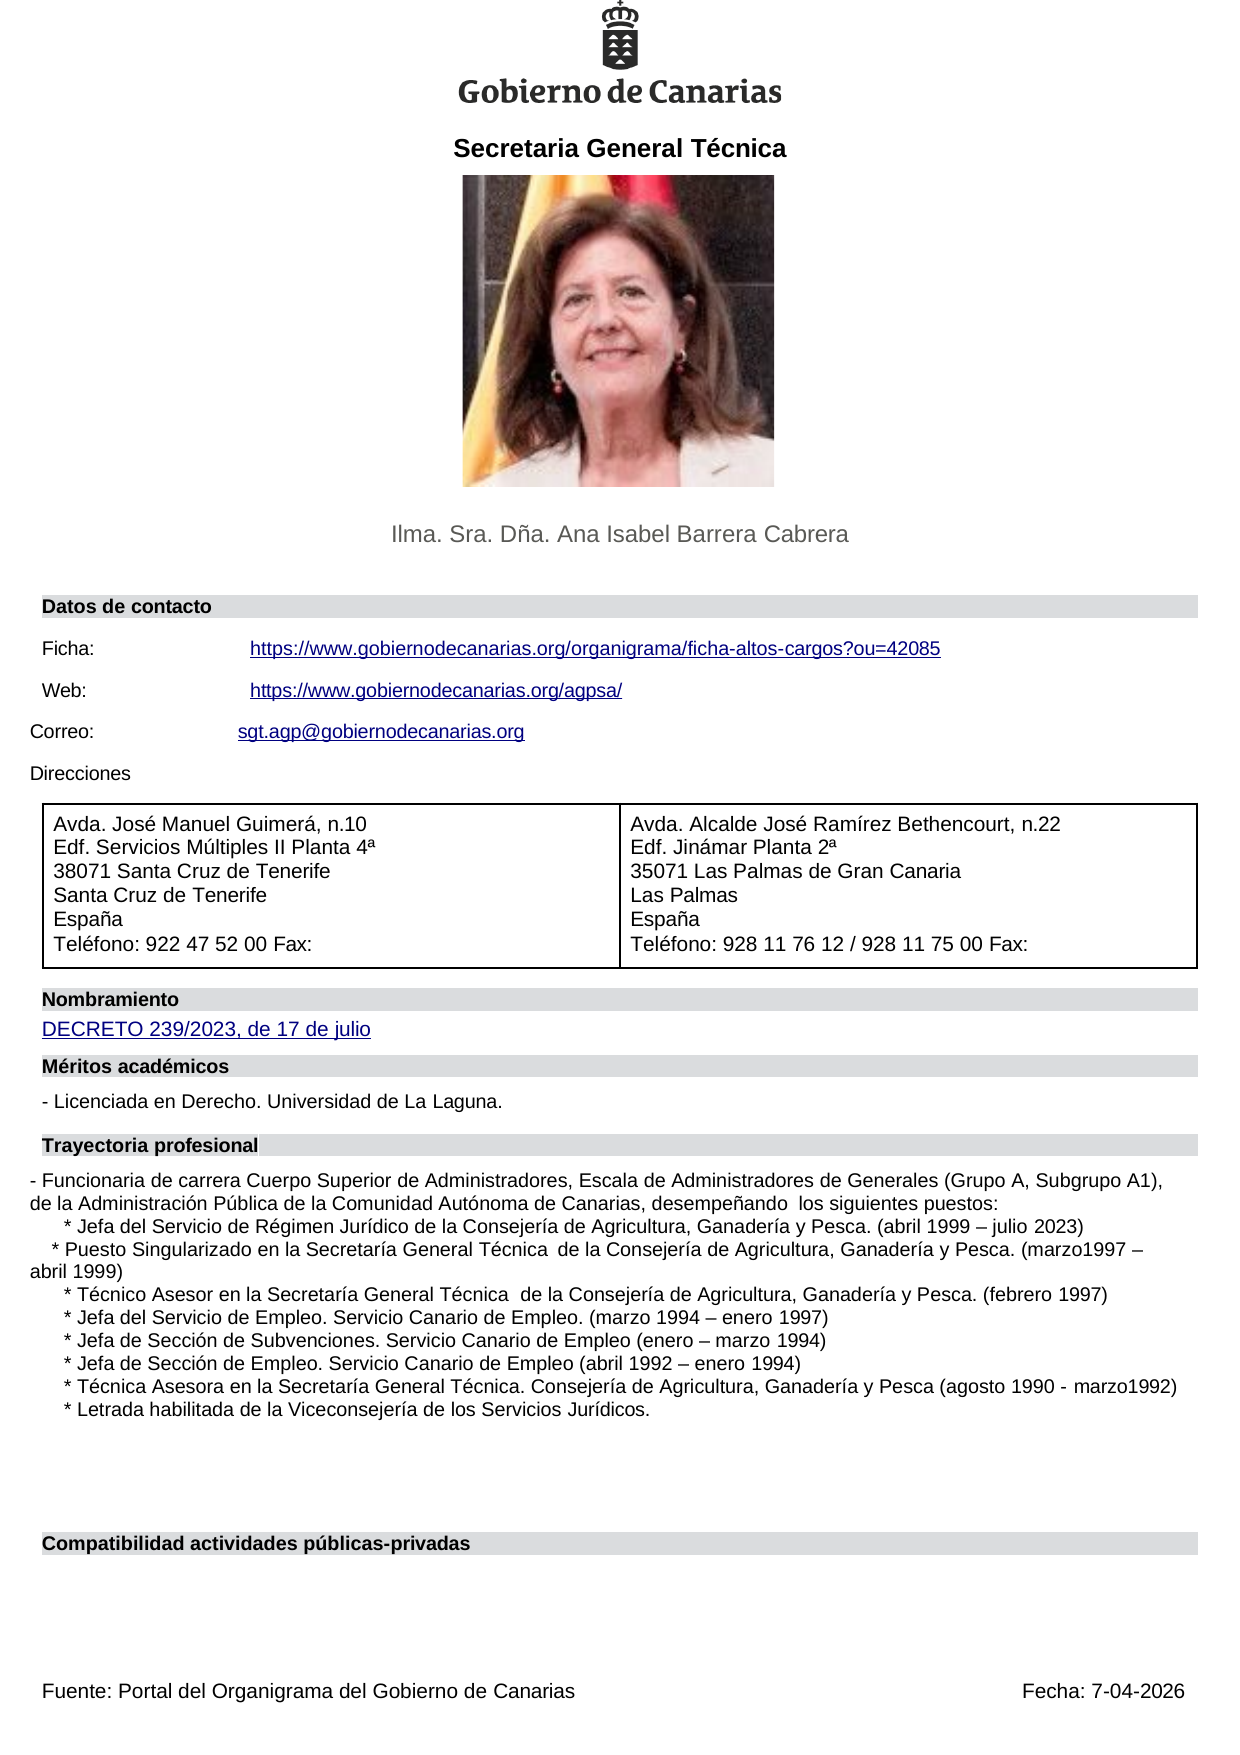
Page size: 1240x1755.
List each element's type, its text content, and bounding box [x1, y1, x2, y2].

table_header Avda. Alcalde José Ramírez Bethencourt, n.22 [621, 805, 1196, 836]
table_cell Teléfono: 928 11 76 12 / 928 11 75 00 Fax: [621, 933, 1196, 967]
table_cell 38071 Santa Cruz de Tenerife [44, 861, 619, 885]
text Ilma. Sra. Dña. Ana Isabel Barrera Cabrera [29, 520, 1210, 548]
table_cell Las Palmas [621, 885, 1196, 909]
text Web: https://www.gobiernodecanarias.org/agpsa/ [42, 678, 1210, 701]
text DECRETO 239/2023, de 17 de julio [42, 1017, 1210, 1041]
subtitle Compatibilidad actividades públicas-privadas [42, 1532, 1210, 1555]
list Jefa de Sección de Empleo. Servicio Canario de Empleo (abril 1992 – enero 1994) [64, 1352, 1210, 1375]
list Letrada habilitada de la Viceconsejería de los Servicios Jurídicos. [64, 1398, 1210, 1421]
list Técnico Asesor en la Secretaría General Técnica de la Consejería de Agricultura, Ganadería y Pesca. (febrero 1997) [64, 1283, 1210, 1306]
list Jefa del Servicio de Empleo. Servicio Canario de Empleo. (marzo 1994 – enero 1997) [64, 1306, 1210, 1329]
table_cell Santa Cruz de Tenerife [44, 885, 619, 909]
list Licenciada en Derecho. Universidad de La Laguna. [42, 1090, 1210, 1113]
list Funcionaria de carrera Cuerpo Superior de Administradores, Escala de Administradores de Generales (Grupo A, Subgrupo A1), de la Administración Pública de la Comunidad Autónoma de Canarias, desempeñando los siguientes puestos: [29, 1169, 1175, 1214]
table_cell 35071 Las Palmas de Gran Canaria [621, 861, 1196, 885]
list Jefa de Sección de Subvenciones. Servicio Canario de Empleo (enero – marzo 1994) [64, 1329, 1210, 1352]
table_cell España [621, 909, 1196, 933]
table_cell Teléfono: 922 47 52 00 Fax: [44, 933, 619, 967]
list Jefa del Servicio de Régimen Jurídico de la Consejería de Agricultura, Ganadería y Pesca. (abril 1999 – julio 2023) [64, 1215, 1210, 1237]
table_cell España [44, 909, 619, 933]
text Correo: sgt.agp@gobiernodecanarias.org Direcciones [29, 720, 543, 784]
subtitle Datos de contacto [42, 595, 1210, 618]
subtitle Secretaria General Técnica [29, 133, 1210, 163]
subtitle Méritos académicos [42, 1055, 1210, 1077]
text Ficha: https://www.gobiernodecanarias.org/organigrama/ficha-altos-cargos?ou=42085 [42, 637, 1210, 659]
table_cell Edf. Servicios Múltiples II Planta 4ª [44, 836, 619, 861]
text Nombramiento [42, 988, 1210, 1011]
list Técnica Asesora en la Secretaría General Técnica. Consejería de Agricultura, Ganadería y Pesca (agosto 1990 - marzo1992) [64, 1375, 1210, 1398]
table_cell Edf. Jinámar Planta 2ª [621, 836, 1196, 861]
list Puesto Singularizado en la Secretaría General Técnica de la Consejería de Agricultura, Ganadería y Pesca. (marzo1997 – abril 1999) [29, 1238, 1156, 1283]
table_header Avda. José Manuel Guimerá, n.10 [44, 805, 619, 836]
subtitle Trayectoria profesional [42, 1134, 1210, 1156]
